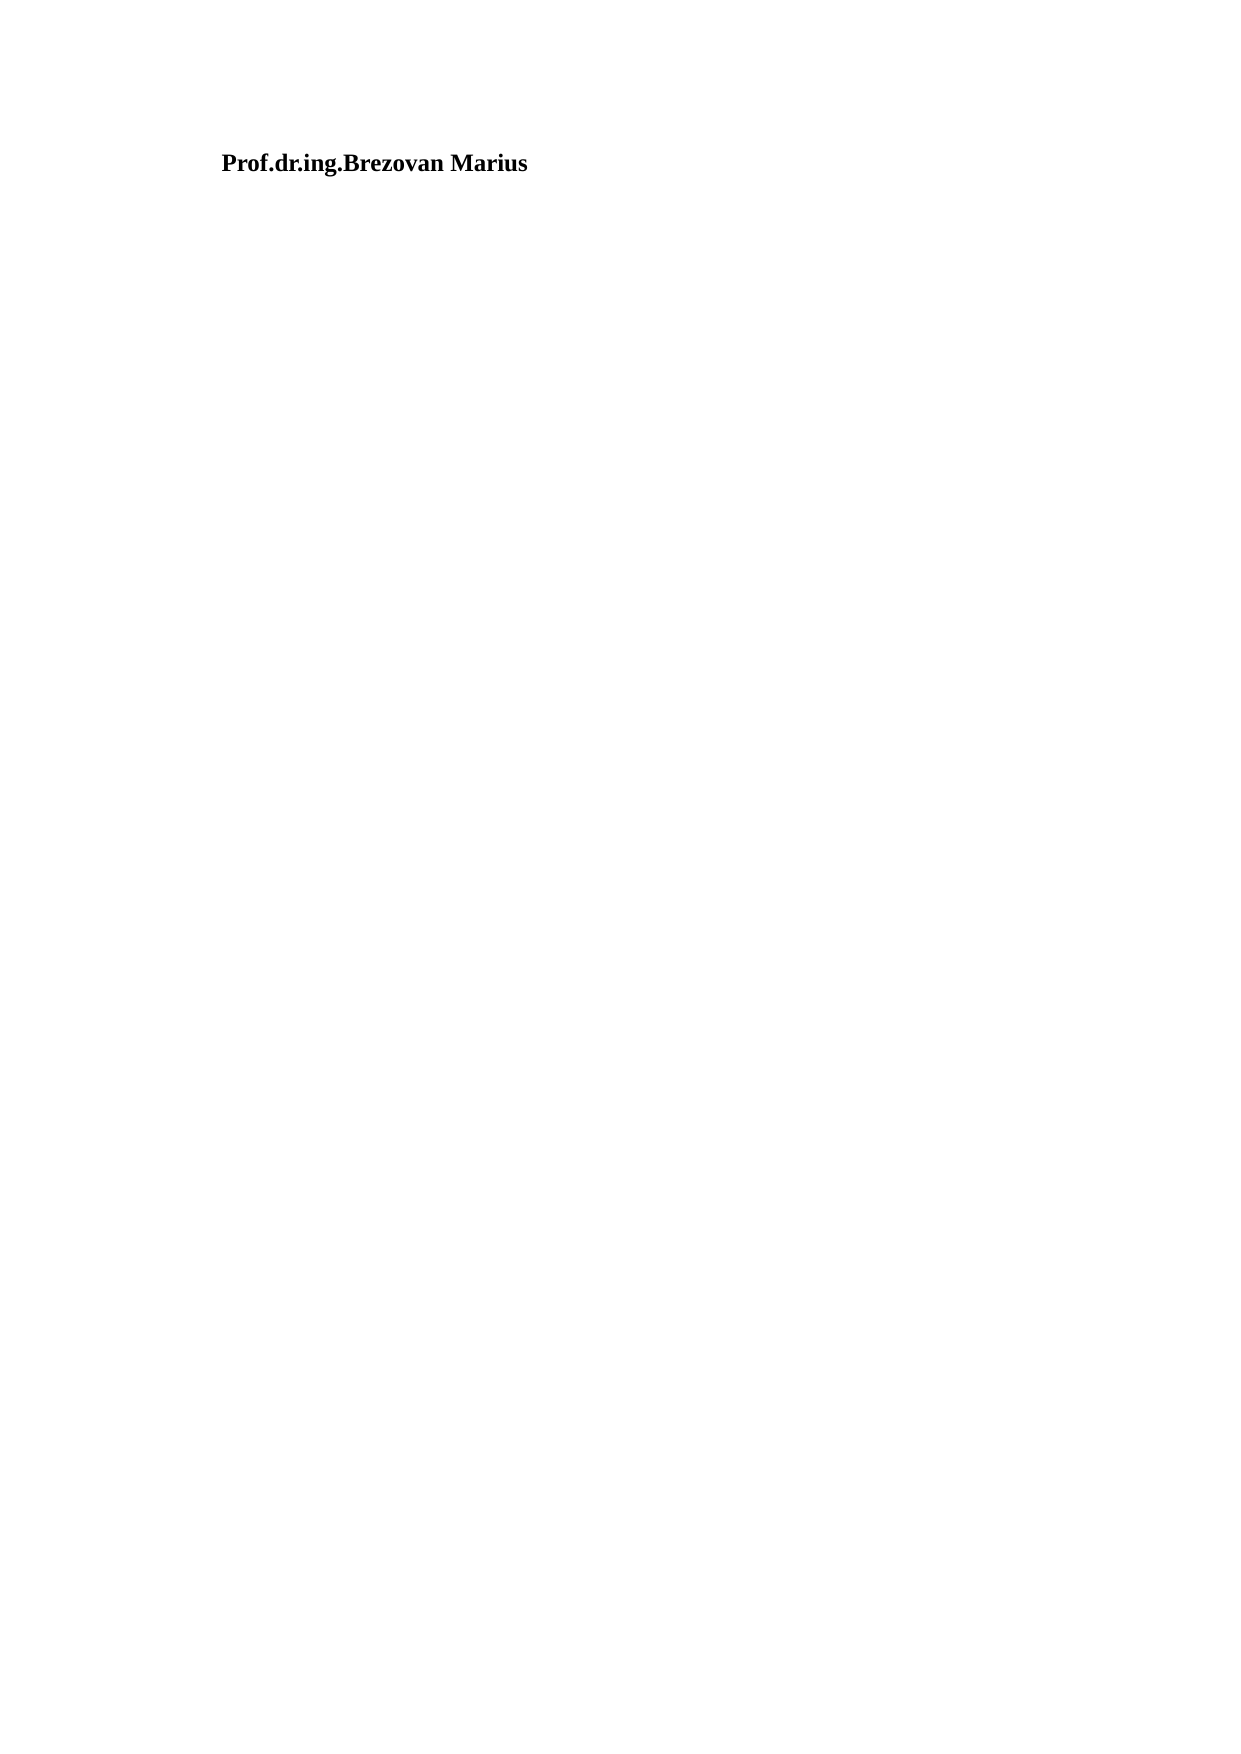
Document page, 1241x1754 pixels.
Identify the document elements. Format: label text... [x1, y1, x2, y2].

text Prof.dr.ing.Brezovan Marius [148, 148, 1093, 176]
